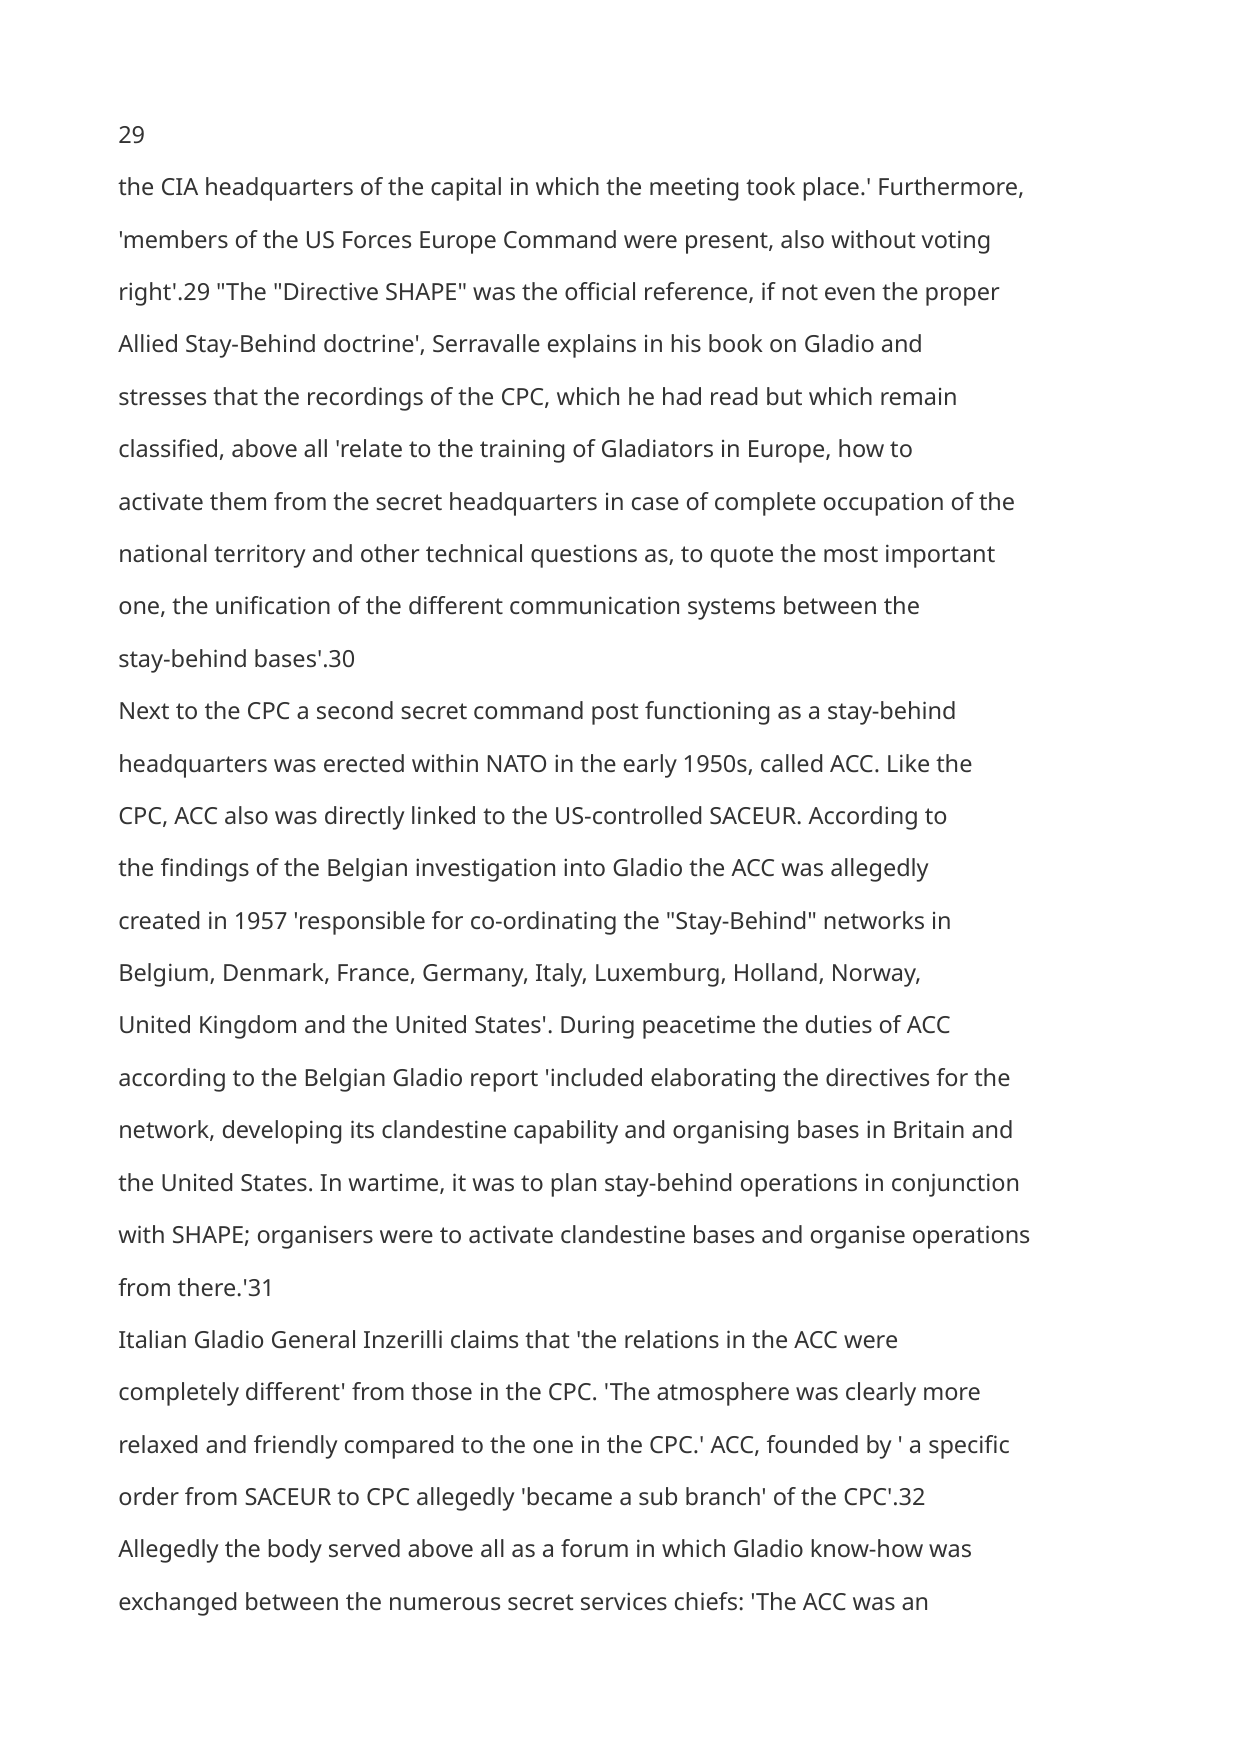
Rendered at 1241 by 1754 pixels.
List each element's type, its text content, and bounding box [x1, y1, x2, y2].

text network, developing its clandestine capability and organising bases in Britain and [118, 1114, 1122, 1146]
text completely different' from those in the CPC. 'The atmosphere was clearly more [118, 1376, 1122, 1408]
text Allied Stay-Behind doctrine', Serravalle explains in his book on Gladio and [118, 328, 1122, 360]
text the United States. In wartime, it was to plan stay-behind operations in conjunction [118, 1166, 1122, 1198]
text stresses that the recordings of the CPC, which he had read but which remain [118, 380, 1122, 412]
text with SHAPE; organisers were to activate clandestine bases and organise operations [118, 1218, 1122, 1250]
text activate them from the secret headquarters in case of complete occupation of the [118, 485, 1122, 517]
text according to the Belgian Gladio report 'included elaborating the directives for the [118, 1061, 1122, 1093]
text stay-behind bases'.30 [118, 642, 1122, 674]
text from there.'31 [118, 1271, 1122, 1303]
text 29 [118, 118, 1122, 150]
text CPC, ACC also was directly linked to the US-controlled SACEUR. According to [118, 799, 1122, 831]
text right'.29 "The "Directive SHAPE" was the official reference, if not even the proper [118, 275, 1122, 307]
text created in 1957 'responsible for co-ordinating the "Stay-Behind" networks in [118, 904, 1122, 936]
text relaxed and friendly compared to the one in the CPC.' ACC, founded by ' a specific [118, 1428, 1122, 1460]
text Next to the CPC a second secret command post functioning as a stay-behind [118, 694, 1122, 726]
text United Kingdom and the United States'. During peacetime the duties of ACC [118, 1009, 1122, 1041]
text Allegedly the body served above all as a forum in which Gladio know-how was [118, 1533, 1122, 1565]
text the CIA headquarters of the capital in which the meeting took place.' Furthermore, [118, 171, 1122, 202]
text Belgium, Denmark, France, Germany, Italy, Luxemburg, Holland, Norway, [118, 956, 1122, 988]
text exchanged between the numerous secret services chiefs: 'The ACC was an [118, 1585, 1122, 1617]
text classified, above all 'relate to the training of Gladiators in Europe, how to [118, 432, 1122, 464]
text one, the unification of the different communication systems between the [118, 590, 1122, 622]
text 'members of the US Forces Europe Command were present, also without voting [118, 223, 1122, 255]
text headquarters was erected within NATO in the early 1950s, called ACC. Like the [118, 747, 1122, 779]
text order from SACEUR to CPC allegedly 'became a sub branch' of the CPC'.32 [118, 1480, 1122, 1512]
text the findings of the Belgian investigation into Gladio the ACC was allegedly [118, 852, 1122, 884]
text national territory and other technical questions as, to quote the most important [118, 537, 1122, 569]
text Italian Gladio General Inzerilli claims that 'the relations in the ACC were [118, 1323, 1122, 1355]
